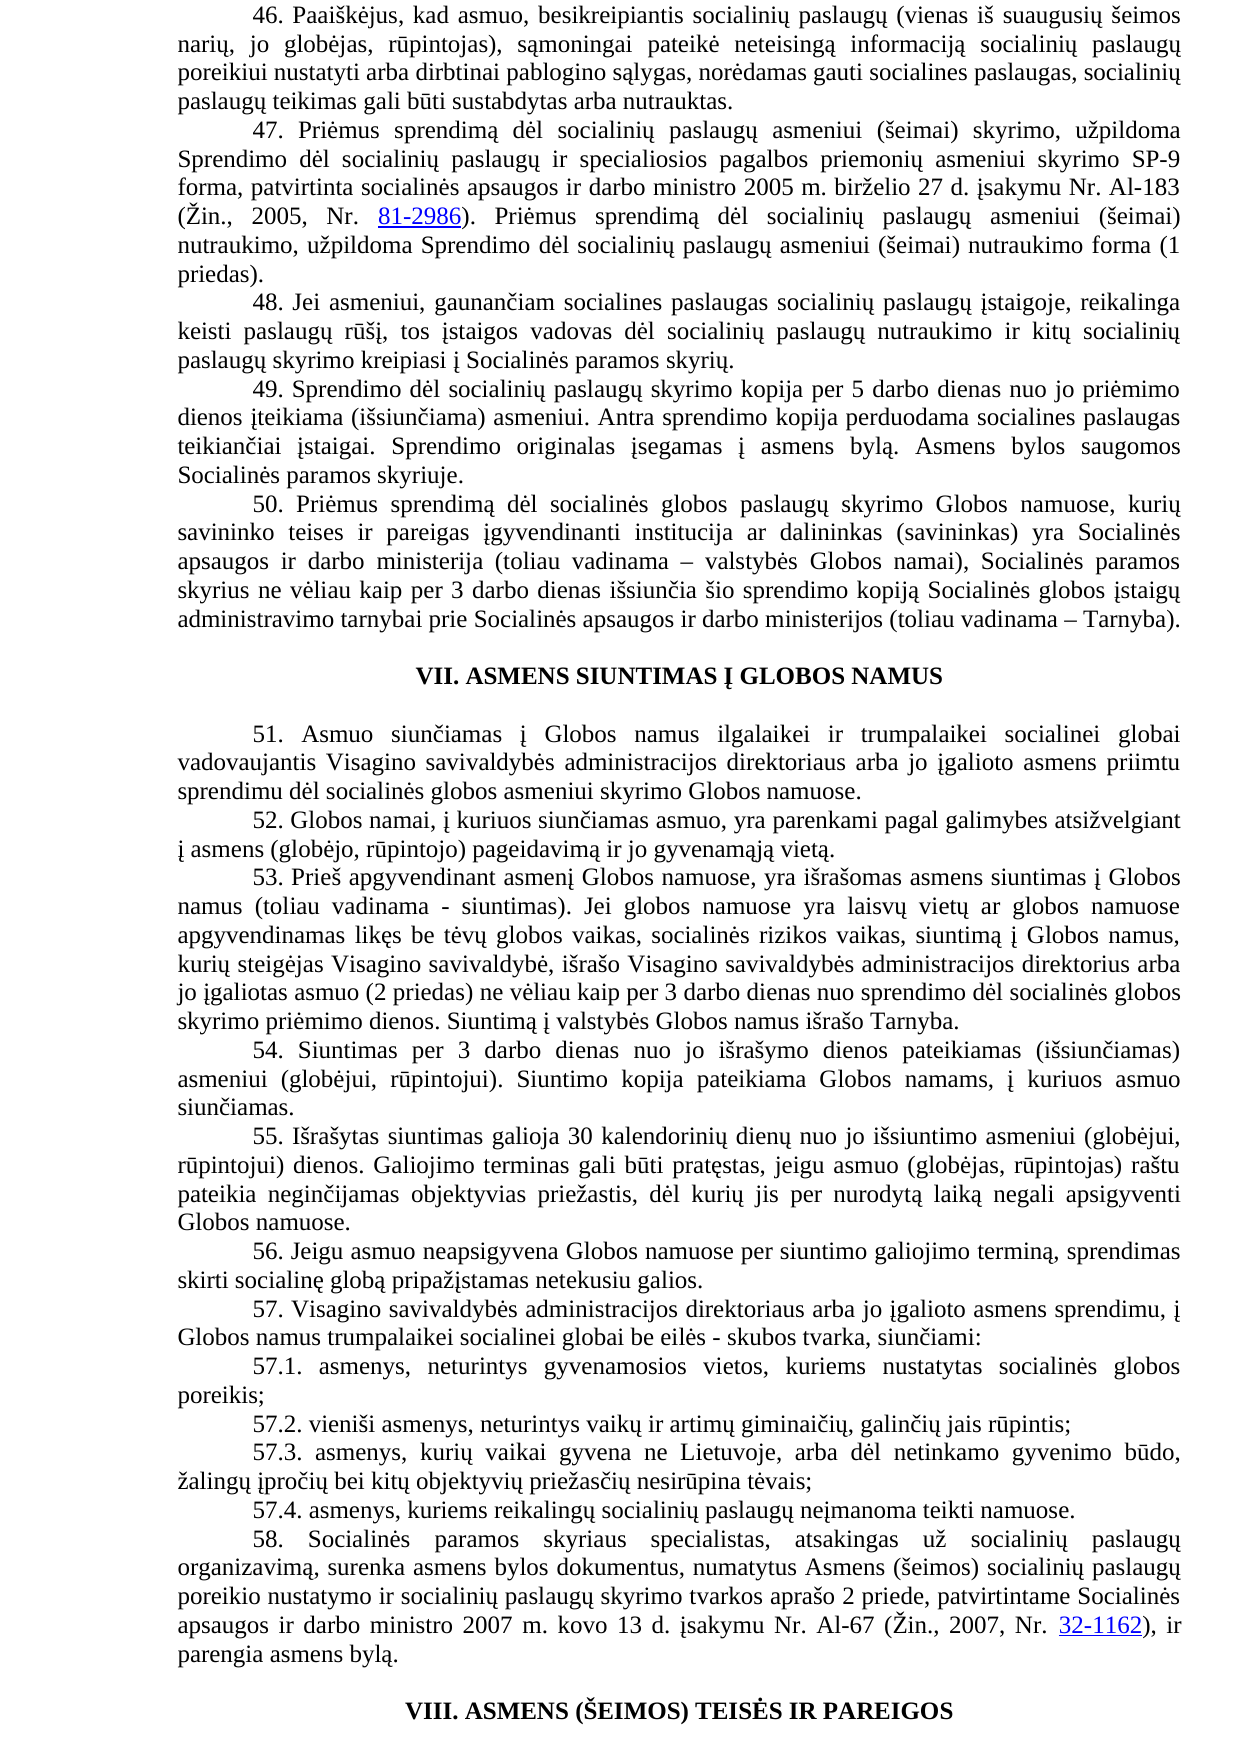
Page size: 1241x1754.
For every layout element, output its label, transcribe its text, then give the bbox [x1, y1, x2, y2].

text 48. Jei asmeniui, gaunančiam socialines paslaugas socialinių paslaugų įstaigoje, reikalinga keisti paslaugų rūšį, tos įstaigos vadovas dėl socialinių paslaugų nutraukimo ir kitų socialinių paslaugų skyrimo kreipiasi į Socialinės paramos skyrių. [177, 287, 1181, 374]
text 58. Socialinės paramos skyriaus specialistas, atsakingas už socialinių paslaugų organizavimą, surenka asmens bylos dokumentus, numatytus Asmens (šeimos) socialinių paslaugų poreikio nustatymo ir socialinių paslaugų skyrimo tvarkos aprašo 2 priede, patvirtintame Socialinės apsaugos ir darbo ministro 2007 m. kovo 13 d. įsakymu Nr. Al-67 (Žin., 2007, Nr. 32-1162), ir parengia asmens bylą. [177, 1524, 1181, 1667]
text 57.3. asmenys, kurių vaikai gyvena ne Lietuvoje, arba dėl netinkamo gyvenimo būdo, žalingų įpročių bei kitų objektyvių priežasčių nesirūpina tėvais; [177, 1437, 1181, 1495]
text 47. Priėmus sprendimą dėl socialinių paslaugų asmeniui (šeimai) skyrimo, užpildoma Sprendimo dėl socialinių paslaugų ir specialiosios pagalbos priemonių asmeniui skyrimo SP-9 forma, patvirtinta socialinės apsaugos ir darbo ministro 2005 m. birželio 27 d. įsakymu Nr. Al-183 (Žin., 2005, Nr. 81-2986). Priėmus sprendimą dėl socialinių paslaugų asmeniui (šeimai) nutraukimo, užpildoma Sprendimo dėl socialinių paslaugų asmeniui (šeimai) nutraukimo forma (1 priedas). [177, 115, 1181, 287]
text 49. Sprendimo dėl socialinių paslaugų skyrimo kopija per 5 darbo dienas nuo jo priėmimo dienos įteikiama (išsiunčiama) asmeniui. Antra sprendimo kopija perduodama socialines paslaugas teikiančiai įstaigai. Sprendimo originalas įsegamas į asmens bylą. Asmens bylos saugomos Socialinės paramos skyriuje. [177, 374, 1181, 489]
text VIII. ASMENS (ŠEIMOS) TEISĖS IR PAREIGOS [177, 1696, 1181, 1725]
text 53. Prieš apgyvendinant asmenį Globos namuose, yra išrašomas asmens siuntimas į Globos namus (toliau vadinama - siuntimas). Jei globos namuose yra laisvų vietų ar globos namuose apgyvendinamas likęs be tėvų globos vaikas, socialinės rizikos vaikas, siuntimą į Globos namus, kurių steigėjas Visagino savivaldybė, išrašo Visagino savivaldybės administracijos direktorius arba jo įgaliotas asmuo (2 priedas) ne vėliau kaip per 3 darbo dienas nuo sprendimo dėl socialinės globos skyrimo priėmimo dienos. Siuntimą į valstybės Globos namus išrašo Tarnyba. [177, 862, 1181, 1035]
text 57.2. vieniši asmenys, neturintys vaikų ir artimų giminaičių, galinčių jais rūpintis; [177, 1409, 1181, 1437]
text 57.4. asmenys, kuriems reikalingų socialinių paslaugų neįmanoma teikti namuose. [177, 1495, 1181, 1524]
text 56. Jeigu asmuo neapsigyvena Globos namuose per siuntimo galiojimo terminą, sprendimas skirti socialinę globą pripažįstamas netekusiu galios. [177, 1236, 1181, 1294]
text 54. Siuntimas per 3 darbo dienas nuo jo išrašymo dienos pateikiamas (išsiunčiamas) asmeniui (globėjui, rūpintojui). Siuntimo kopija pateikiama Globos namams, į kuriuos asmuo siunčiamas. [177, 1035, 1181, 1121]
text 46. Paaiškėjus, kad asmuo, besikreipiantis socialinių paslaugų (vienas iš suaugusių šeimos narių, jo globėjas, rūpintojas), sąmoningai pateikė neteisingą informaciją socialinių paslaugų poreikiui nustatyti arba dirbtinai pablogino sąlygas, norėdamas gauti socialines paslaugas, socialinių paslaugų teikimas gali būti sustabdytas arba nutrauktas. [177, 0, 1181, 115]
text 50. Priėmus sprendimą dėl socialinės globos paslaugų skyrimo Globos namuose, kurių savininko teises ir pareigas įgyvendinanti institucija ar dalininkas (savininkas) yra Socialinės apsaugos ir darbo ministerija (toliau vadinama – valstybės Globos namai), Socialinės paramos skyrius ne vėliau kaip per 3 darbo dienas išsiunčia šio sprendimo kopiją Socialinės globos įstaigų administravimo tarnybai prie Socialinės apsaugos ir darbo ministerijos (toliau vadinama – Tarnyba). [177, 489, 1181, 632]
text 57.1. asmenys, neturintys gyvenamosios vietos, kuriems nustatytas socialinės globos poreikis; [177, 1351, 1181, 1409]
text 55. Išrašytas siuntimas galioja 30 kalendorinių dienų nuo jo išsiuntimo asmeniui (globėjui, rūpintojui) dienos. Galiojimo terminas gali būti pratęstas, jeigu asmuo (globėjas, rūpintojas) raštu pateikia neginčijamas objektyvias priežastis, dėl kurių jis per nurodytą laiką negali apsigyventi Globos namuose. [177, 1121, 1181, 1236]
text 57. Visagino savivaldybės administracijos direktoriaus arba jo įgalioto asmens sprendimu, į Globos namus trumpalaikei socialinei globai be eilės - skubos tvarka, siunčiami: [177, 1294, 1181, 1351]
text 51. Asmuo siunčiamas į Globos namus ilgalaikei ir trumpalaikei socialinei globai vadovaujantis Visagino savivaldybės administracijos direktoriaus arba jo įgalioto asmens priimtu sprendimu dėl socialinės globos asmeniui skyrimo Globos namuose. [177, 719, 1181, 805]
text 52. Globos namai, į kuriuos siunčiamas asmuo, yra parenkami pagal galimybes atsižvelgiant į asmens (globėjo, rūpintojo) pageidavimą ir jo gyvenamąją vietą. [177, 805, 1181, 862]
text VII. ASMENS SIUNTIMAS Į GLOBOS NAMUS [177, 661, 1181, 690]
